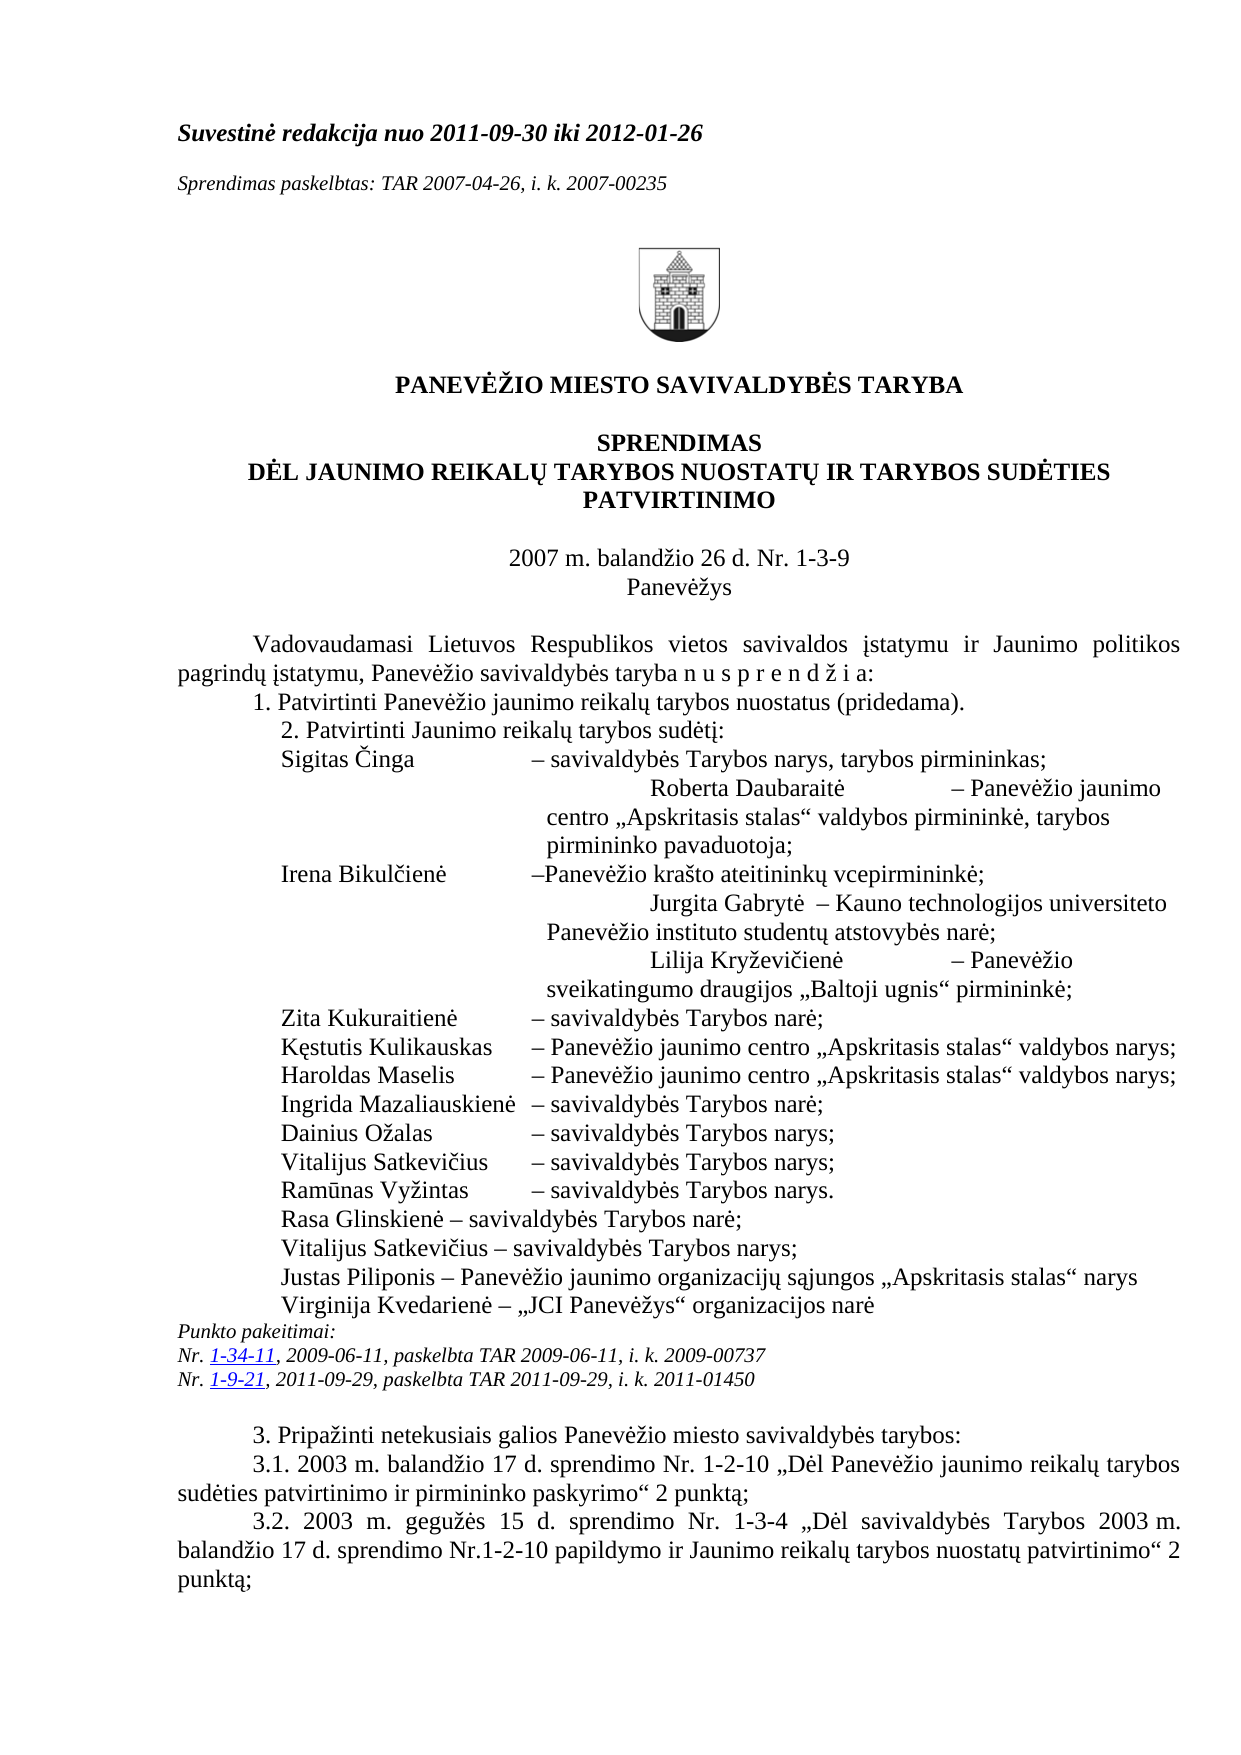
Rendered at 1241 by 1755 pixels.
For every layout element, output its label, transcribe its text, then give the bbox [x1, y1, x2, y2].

text Lilija Kryževičienė – Panevėžio sveikatingumo draugijos „Baltoji ugnis“ pirmininkė; [546, 946, 1181, 1003]
text Ingrida Mazaliauskienė – savivaldybės Tarybos narė; [177, 1089, 1181, 1118]
text Dainius Ožalas – savivaldybės Tarybos narys; [177, 1118, 1181, 1147]
text SPRENDIMAS [177, 428, 1181, 457]
text Irena Bikulčienė –Panevėžio krašto ateitininkų vcepirmininkė; [177, 859, 1181, 888]
text 2007 m. balandžio 26 d. Nr. 1-3-9 [177, 543, 1181, 572]
text Jurgita Gabrytė – Kauno technologijos universiteto Panevėžio instituto studentų atstovybės narė; [546, 888, 1181, 946]
text Nr. 1-34-11, 2009-06-11, paskelbta TAR 2009-06-11, i. k. 2009-00737 [177, 1343, 1181, 1367]
text DĖL JAUNIMO REIKALŲ TARYBOS NUOSTATŲ IR TARYBOS SUDĖTIES PATVIRTINIMO [177, 457, 1181, 514]
text 2. Patvirtinti Jaunimo reikalų tarybos sudėtį: [177, 716, 1181, 744]
text 1. Patvirtinti Panevėžio jaunimo reikalų tarybos nuostatus (pridedama). [177, 687, 1181, 716]
text Roberta Daubaraitė – Panevėžio jaunimo centro „Apskritasis stalas“ valdybos pirmininkė, tarybos pirmininko pavaduotoja; [546, 773, 1181, 859]
text Rasa Glinskienė – savivaldybės Tarybos narė; [177, 1204, 1181, 1233]
text Sprendimas paskelbtas: TAR 2007-04-26, i. k. 2007-00235 [177, 171, 1181, 195]
text Suvestinė redakcija nuo 2011-09-30 iki 2012-01-26 [177, 118, 1181, 147]
text Panevėžys [177, 572, 1181, 601]
text Vadovaudamasi Lietuvos Respublikos vietos savivaldos įstatymu ir Jaunimo politikos pagrindų įstatymu, Panevėžio savivaldybės taryba n u s p r e n d ž i a: [177, 629, 1181, 687]
text Punkto pakeitimai: [177, 1319, 1181, 1343]
text Haroldas Maselis – Panevėžio jaunimo centro „Apskritasis stalas“ valdybos narys; [177, 1061, 1181, 1089]
text Justas Piliponis – Panevėžio jaunimo organizacijų sąjungos „Apskritasis stalas“ narys Virginija Kvedarienė – „JCI Panevėžys“ organizacijos narė [281, 1262, 1181, 1319]
text Zita Kukuraitienė – savivaldybės Tarybos narė; [177, 1003, 1181, 1032]
text Nr. 1-9-21, 2011-09-29, paskelbta TAR 2011-09-29, i. k. 2011-01450 [177, 1367, 1181, 1391]
text 3. Pripažinti netekusiais galios Panevėžio miesto savivaldybės tarybos: [177, 1420, 1181, 1449]
text 3.1. 2003 m. balandžio 17 d. sprendimo Nr. 1-2-10 „Dėl Panevėžio jaunimo reikalų tarybos sudėties patvirtinimo ir pirmininko paskyrimo“ 2 punktą; [177, 1449, 1181, 1506]
text Vitalijus Satkevičius – savivaldybės Tarybos narys; [177, 1233, 1181, 1262]
text PANEVĖŽIO MIESTO SAVIVALDYBĖS TARYBA [177, 371, 1181, 399]
text Vitalijus Satkevičius – savivaldybės Tarybos narys; [177, 1147, 1181, 1176]
text 3.2. 2003 m. gegužės 15 d. sprendimo Nr. 1-3-4 „Dėl savivaldybės Tarybos 2003 m. balandžio 17 d. sprendimo Nr.1-2-10 papildymo ir Jaunimo reikalų tarybos nuostatų patvirtinimo“ 2 punktą; [177, 1506, 1181, 1593]
text Ramūnas Vyžintas – savivaldybės Tarybos narys. [177, 1176, 1181, 1204]
text Sigitas Činga – savivaldybės Tarybos narys, tarybos pirmininkas; [177, 744, 1181, 773]
text Kęstutis Kulikauskas – Panevėžio jaunimo centro „Apskritasis stalas“ valdybos narys; [177, 1032, 1181, 1061]
